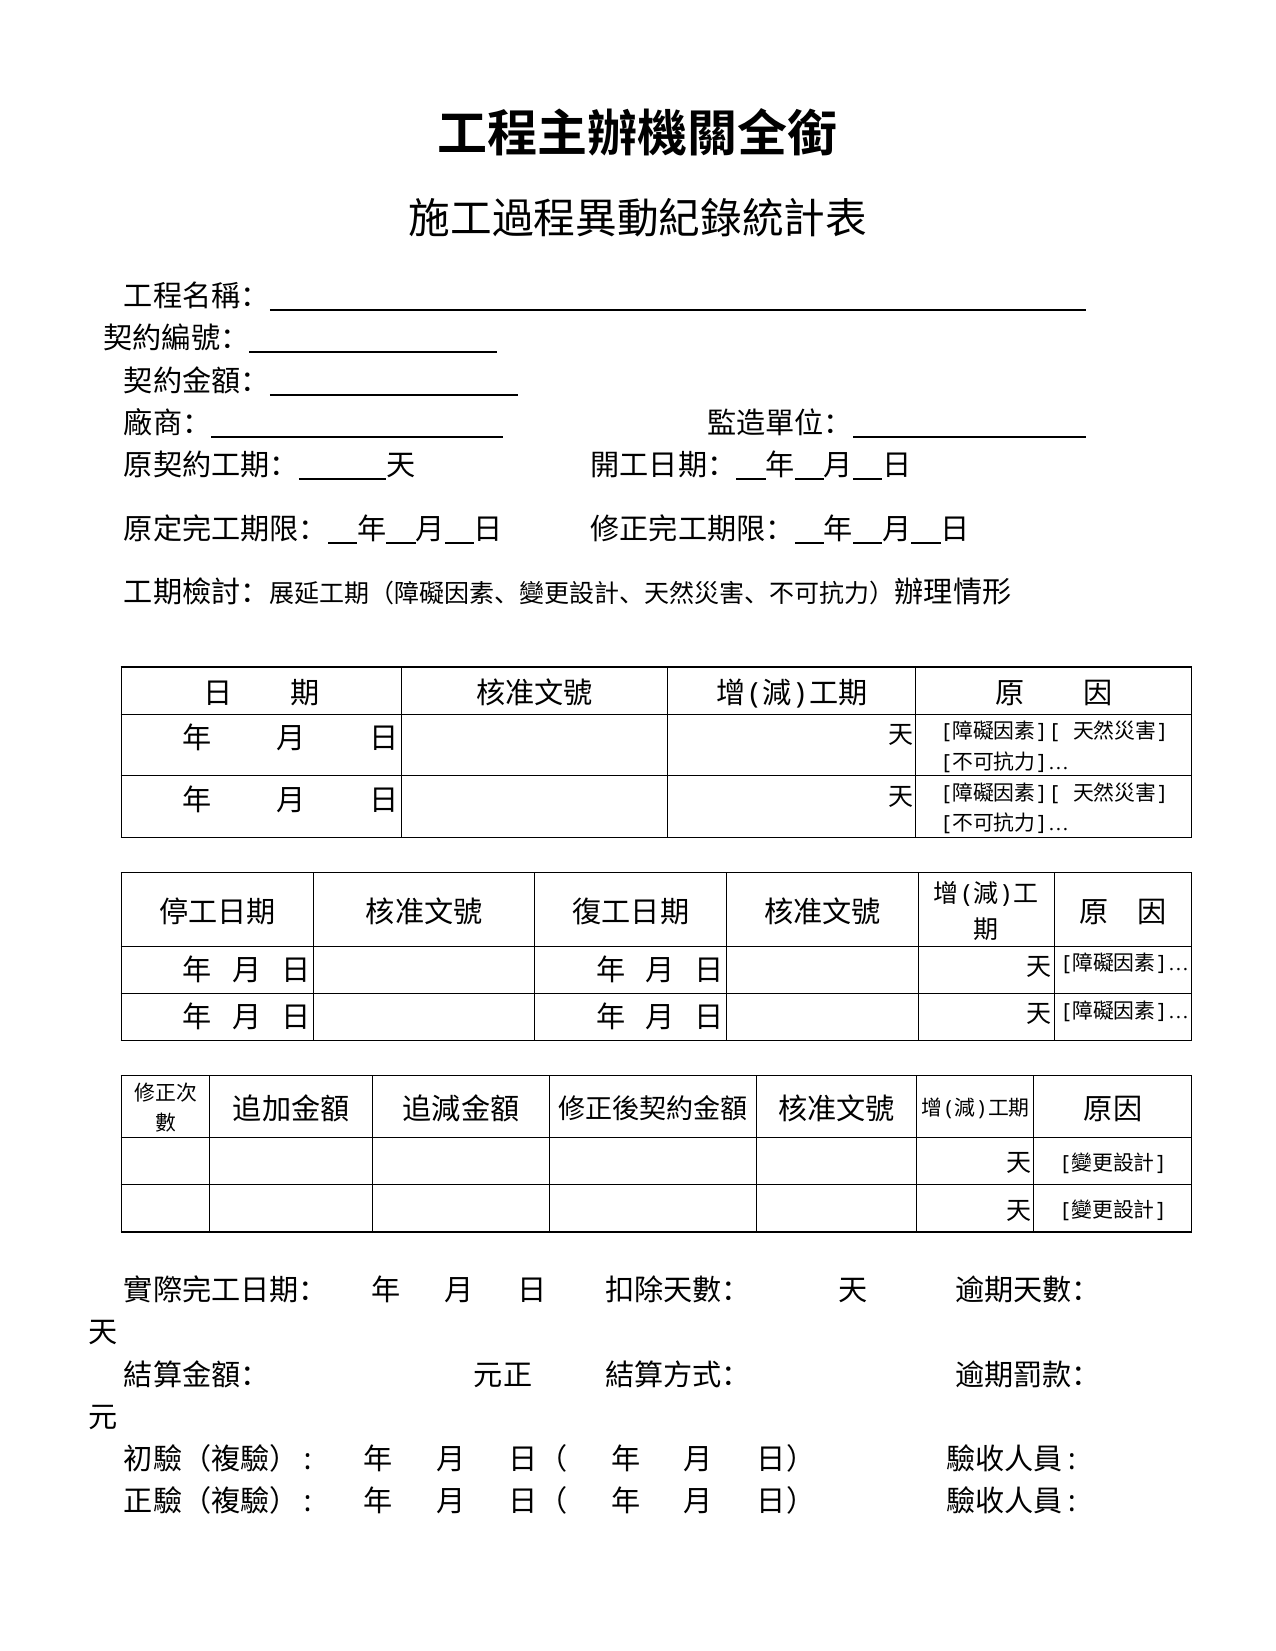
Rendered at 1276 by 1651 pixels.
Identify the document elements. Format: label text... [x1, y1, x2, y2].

table_cell [373, 1185, 549, 1231]
table_cell 天 [917, 1185, 1033, 1231]
table_cell [122, 1138, 209, 1184]
table_header 修正次數 [122, 1076, 209, 1137]
table_cell 天 [668, 715, 915, 775]
text 原定完工期限： 年 月 日 修正完工期限： 年 月 日 [89, 505, 1187, 548]
table_cell [550, 1185, 756, 1231]
table_header 增(減)工期 [919, 873, 1054, 946]
text 原契約工期： 天 開工日期： 年 月 日 [89, 442, 1187, 484]
table_cell [727, 947, 918, 993]
text 施工過程異動紀錄統計表 [89, 185, 1187, 245]
table_header 追加金額 [210, 1076, 372, 1137]
table_cell [障礙因素]… [1055, 947, 1191, 993]
table_cell [障礙因素][ 天然災害] [不可抗力]… [916, 776, 1191, 837]
table_cell [變更設計] [1034, 1185, 1191, 1231]
text 結算金額： 元正 結算方式： 逾期罰款： 元 [89, 1351, 1187, 1436]
text 工期檢討：展延工期（障礙因素、變更設計、天然災害、不可抗力）辦理情形 [89, 569, 1187, 611]
text 廠商： 監造單位： [89, 400, 1187, 442]
table_header 修正後契約金額 [550, 1076, 756, 1137]
table_cell [障礙因素]… [1055, 994, 1191, 1040]
table_cell [727, 994, 918, 1040]
table_header 停工日期 [122, 873, 313, 946]
table_cell [314, 994, 534, 1040]
table_header 增(減)工期 [917, 1076, 1033, 1137]
table_header 原因 [1034, 1076, 1191, 1137]
table_header 日 期 [122, 668, 401, 714]
text 初驗（複驗）: 年 月 日（ 年 月 日） 驗收人員: [89, 1436, 1187, 1478]
table_cell [550, 1138, 756, 1184]
table_header 增(減)工期 [668, 668, 915, 714]
table_cell [757, 1138, 916, 1184]
table_cell 年月日 [122, 994, 313, 1040]
table_cell 天 [919, 947, 1054, 993]
table_cell 年月日 [122, 776, 401, 837]
table_cell 天 [919, 994, 1054, 1040]
table_cell 年月日 [535, 994, 726, 1040]
table_header 核准文號 [727, 873, 918, 946]
table_header 核准文號 [757, 1076, 916, 1137]
table_header 核准文號 [314, 873, 534, 946]
table_cell [210, 1185, 372, 1231]
table_cell 年月日 [122, 715, 401, 775]
table_cell [障礙因素][ 天然災害] [不可抗力]… [916, 715, 1191, 775]
table_cell 天 [917, 1138, 1033, 1184]
table_cell [314, 947, 534, 993]
text 工程名稱： [89, 273, 1187, 315]
table_header 原 因 [1055, 873, 1191, 946]
table_cell [122, 1185, 209, 1231]
table_cell [402, 776, 667, 837]
table_cell 年月日 [122, 947, 313, 993]
text 工程主辦機關全銜 [89, 118, 1187, 160]
table_header 核准文號 [402, 668, 667, 714]
table_cell [402, 715, 667, 775]
table_cell [變更設計] [1034, 1138, 1191, 1184]
table_cell 天 [668, 776, 915, 837]
table_header 原 因 [916, 668, 1191, 714]
text 正驗（複驗）: 年 月 日（ 年 月 日） 驗收人員: [89, 1478, 1187, 1520]
table_cell 年月日 [535, 947, 726, 993]
text 實際完工日期： 年 月 日 扣除天數： 天 逾期天數： 天 [89, 1266, 1187, 1351]
text 契約編號： [89, 315, 1187, 357]
table_header 追減金額 [373, 1076, 549, 1137]
table_cell [210, 1138, 372, 1184]
table_cell [757, 1185, 916, 1231]
table_header 復工日期 [535, 873, 726, 946]
table_cell [373, 1138, 549, 1184]
text 契約金額： [89, 357, 1187, 400]
